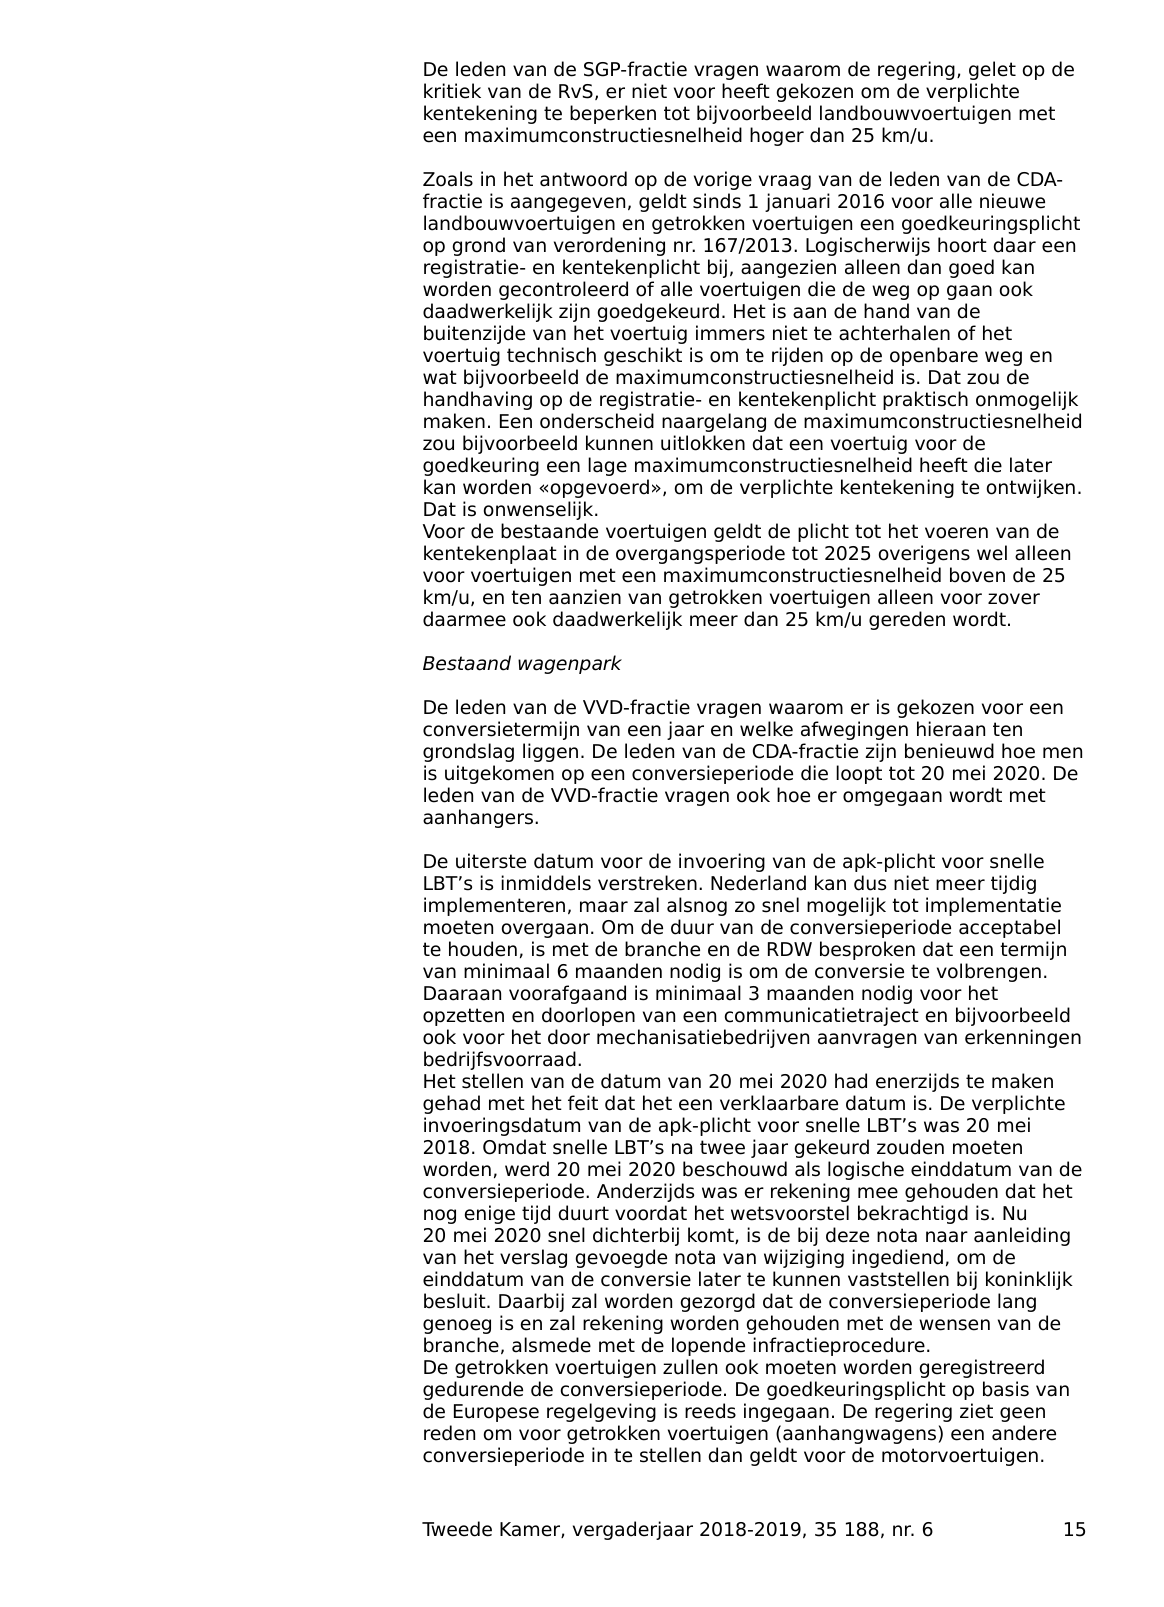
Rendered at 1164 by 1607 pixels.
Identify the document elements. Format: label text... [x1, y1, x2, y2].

text Voor de bestaande voertuigen geldt de plicht tot het voeren van de kentekenplaat in de overgangsperiode tot 2025 overigens wel alleen voor voertuigen met een maximumconstructiesnelheid boven de 25 km/u, en ten aanzien van getrokken voertuigen alleen voor zover daarmee ook daadwerkelijk meer dan 25 km/u gereden wordt. [422, 521, 1087, 631]
subtitle Bestaand wagenpark [422, 653, 1087, 675]
text De leden van de SGP-fractie vragen waarom de regering, gelet op de kritiek van de RvS, er niet voor heeft gekozen om de verplichte kentekening te beperken tot bijvoorbeeld landbouwvoertuigen met een maximumconstructiesnelheid hoger dan 25 km/u. [422, 59, 1087, 147]
text Zoals in het antwoord op de vorige vraag van de leden van de CDA-fractie is aangegeven, geldt sinds 1 januari 2016 voor alle nieuwe landbouwvoertuigen en getrokken voertuigen een goedkeuringsplicht op grond van verordening nr. 167/2013. Logischerwijs hoort daar een registratie- en kentekenplicht bij, aangezien alleen dan goed kan worden gecontroleerd of alle voertuigen die de weg op gaan ook daadwerkelijk zijn goedgekeurd. Het is aan de hand van de buitenzijde van het voertuig immers niet te achterhalen of het voertuig technisch geschikt is om te rijden op de openbare weg en wat bijvoorbeeld de maximumconstructiesnelheid is. Dat zou de handhaving op de registratie- en kentekenplicht praktisch onmogelijk maken. Een onderscheid naargelang de maximumconstructiesnelheid zou bijvoorbeeld kunnen uitlokken dat een voertuig voor de goedkeuring een lage maximumconstructiesnelheid heeft die later kan worden «opgevoerd», om de verplichte kentekening te ontwijken. Dat is onwenselijk. [422, 169, 1087, 521]
text Het stellen van de datum van 20 mei 2020 had enerzijds te maken gehad met het feit dat het een verklaarbare datum is. De verplichte invoeringsdatum van de apk-plicht voor snelle LBT’s was 20 mei 2018. Omdat snelle LBT’s na twee jaar gekeurd zouden moeten worden, werd 20 mei 2020 beschouwd als logische einddatum van de conversieperiode. Anderzijds was er rekening mee gehouden dat het nog enige tijd duurt voordat het wetsvoorstel bekrachtigd is. Nu 20 mei 2020 snel dichterbij komt, is de bij deze nota naar aanleiding van het verslag gevoegde nota van wijziging ingediend, om de einddatum van de conversie later te kunnen vaststellen bij koninklijk besluit. Daarbij zal worden gezorgd dat de conversieperiode lang genoeg is en zal rekening worden gehouden met de wensen van de branche, alsmede met de lopende infractieprocedure. [422, 1071, 1087, 1357]
text De leden van de VVD-fractie vragen waarom er is gekozen voor een conversietermijn van een jaar en welke afwegingen hieraan ten grondslag liggen. De leden van de CDA-fractie zijn benieuwd hoe men is uitgekomen op een conversieperiode die loopt tot 20 mei 2020. De leden van de VVD-fractie vragen ook hoe er omgegaan wordt met aanhangers. [422, 697, 1087, 829]
text De getrokken voertuigen zullen ook moeten worden geregistreerd gedurende de conversieperiode. De goedkeuringsplicht op basis van de Europese regelgeving is reeds ingegaan. De regering ziet geen reden om voor getrokken voertuigen (aanhangwagens) een andere conversieperiode in te stellen dan geldt voor de motorvoertuigen. [422, 1357, 1087, 1467]
text De uiterste datum voor de invoering van de apk-plicht voor snelle LBT’s is inmiddels verstreken. Nederland kan dus niet meer tijdig implementeren, maar zal alsnog zo snel mogelijk tot implementatie moeten overgaan. Om de duur van de conversieperiode acceptabel te houden, is met de branche en de RDW besproken dat een termijn van minimaal 6 maanden nodig is om de conversie te volbrengen. Daaraan voorafgaand is minimaal 3 maanden nodig voor het opzetten en doorlopen van een communicatietraject en bijvoorbeeld ook voor het door mechanisatiebedrijven aanvragen van erkenningen bedrijfsvoorraad. [422, 851, 1087, 1071]
